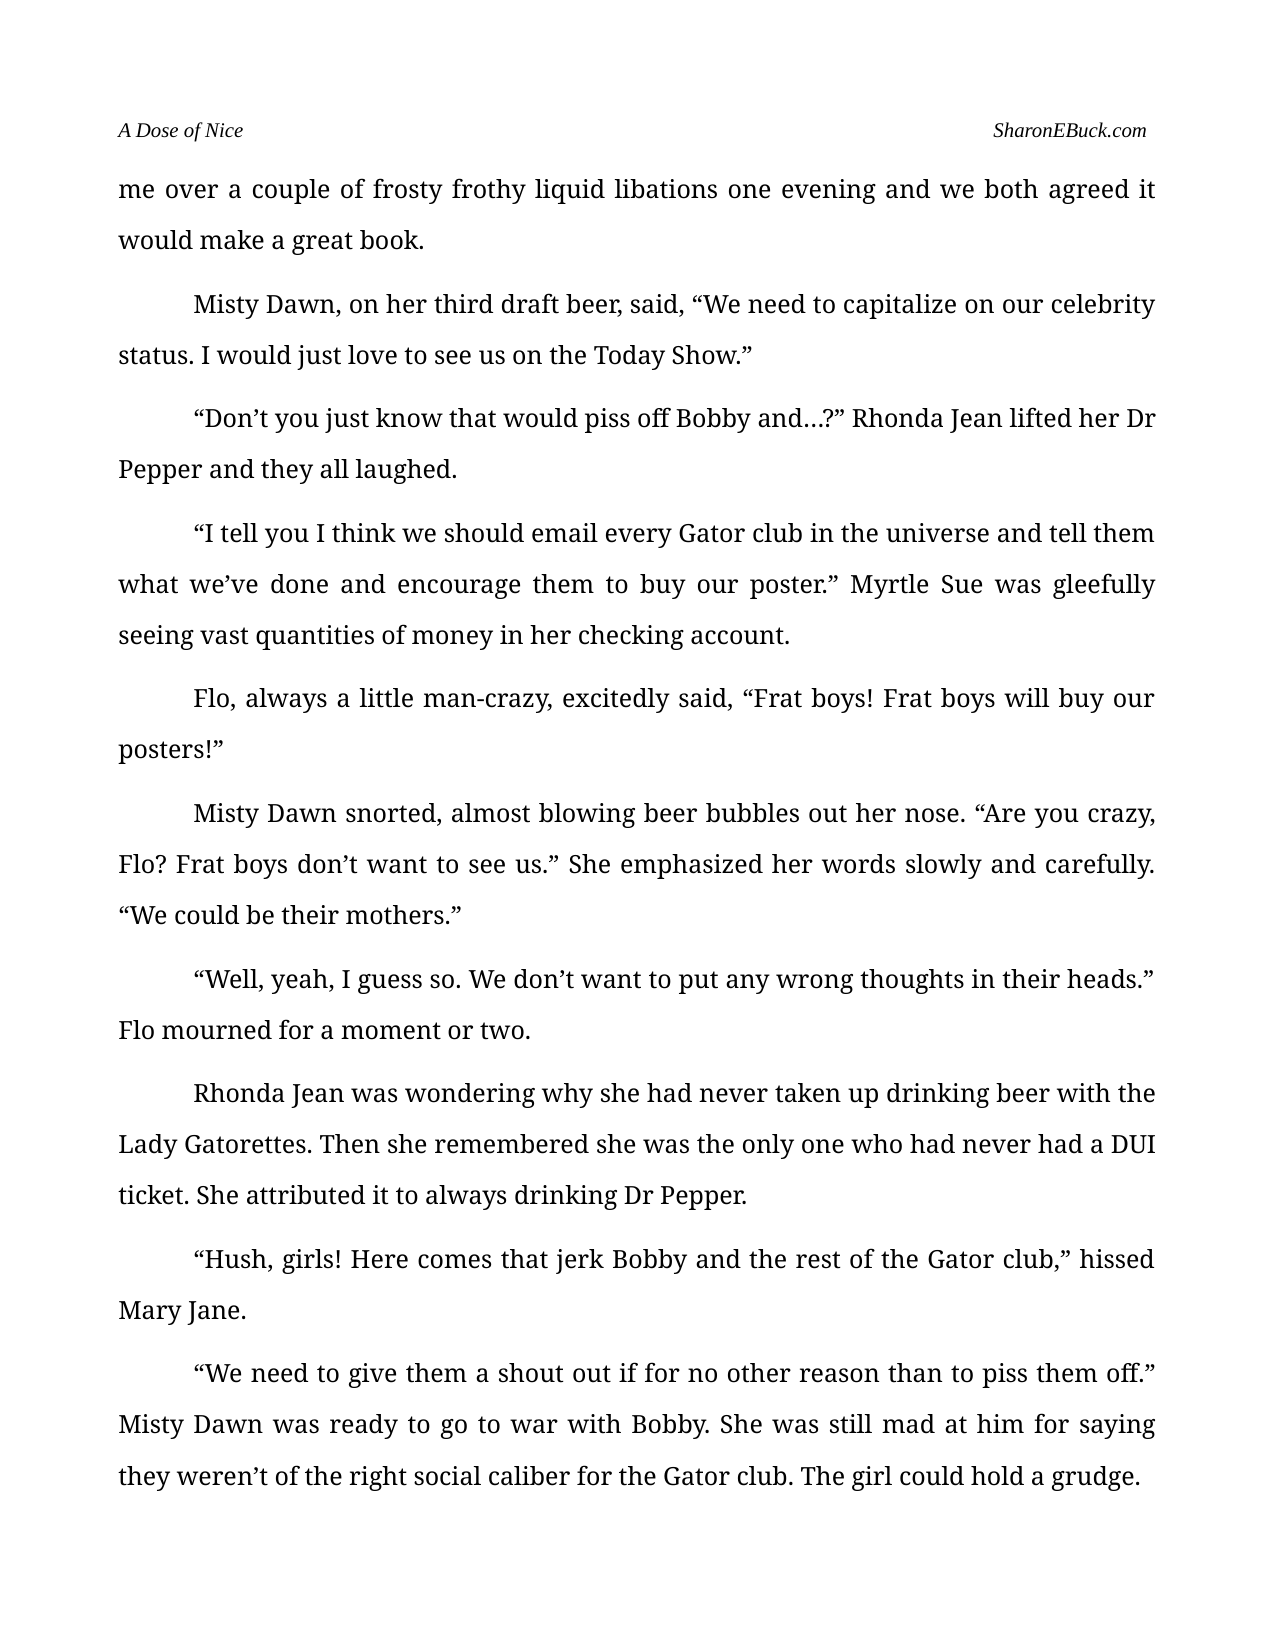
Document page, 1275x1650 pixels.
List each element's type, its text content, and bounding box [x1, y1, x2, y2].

text “Well, yeah, I guess so. We don’t want to put any wrong thoughts in their heads.” Flo mourned for a moment or two. [118, 961, 1157, 1046]
text “I tell you I think we should email every Gator club in the universe and tell them what we’ve done and encourage them to buy our poster.” Myrtle Sue was gleefully seeing vast quantities of money in her checking account. [118, 515, 1157, 652]
text Misty Dawn, on her third draft beer, said, “We need to capitalize on our celebrity status. I would just love to see us on the Today Show.” [118, 286, 1157, 371]
text “Hush, girls! Here comes that jerk Bobby and the rest of the Gator club,” hissed Mary Jane. [118, 1241, 1157, 1327]
text “We need to give them a shout out if for no other reason than to piss them off.” Misty Dawn was ready to go to war with Bobby. She was still mad at him for saying they weren’t of the right social caliber for the Gator club. The girl could hold a grudge. [118, 1356, 1157, 1492]
text Rhonda Jean was wondering why she had never taken up drinking beer with the Lady Gatorettes. Then she remembered she was the only one who had never had a DUI ticket. She attributed it to always drinking Dr Pepper. [118, 1076, 1157, 1212]
text Misty Dawn snorted, almost blowing beer bubbles out her nose. “Are you crazy, Flo? Frat boys don’t want to see us.” She emphasized her words slowly and carefully. “We could be their mothers.” [118, 796, 1157, 932]
text “Don’t you just know that would piss off Bobby and…?” Rhonda Jean lifted her Dr Pepper and they all laughed. [118, 401, 1157, 486]
text me over a couple of frosty frothy liquid libations one evening and we both agreed it would make a great book. [118, 172, 1157, 257]
text Flo, always a little man-crazy, excitedly said, “Frat boys! Frat boys will buy our posters!” [118, 681, 1157, 766]
